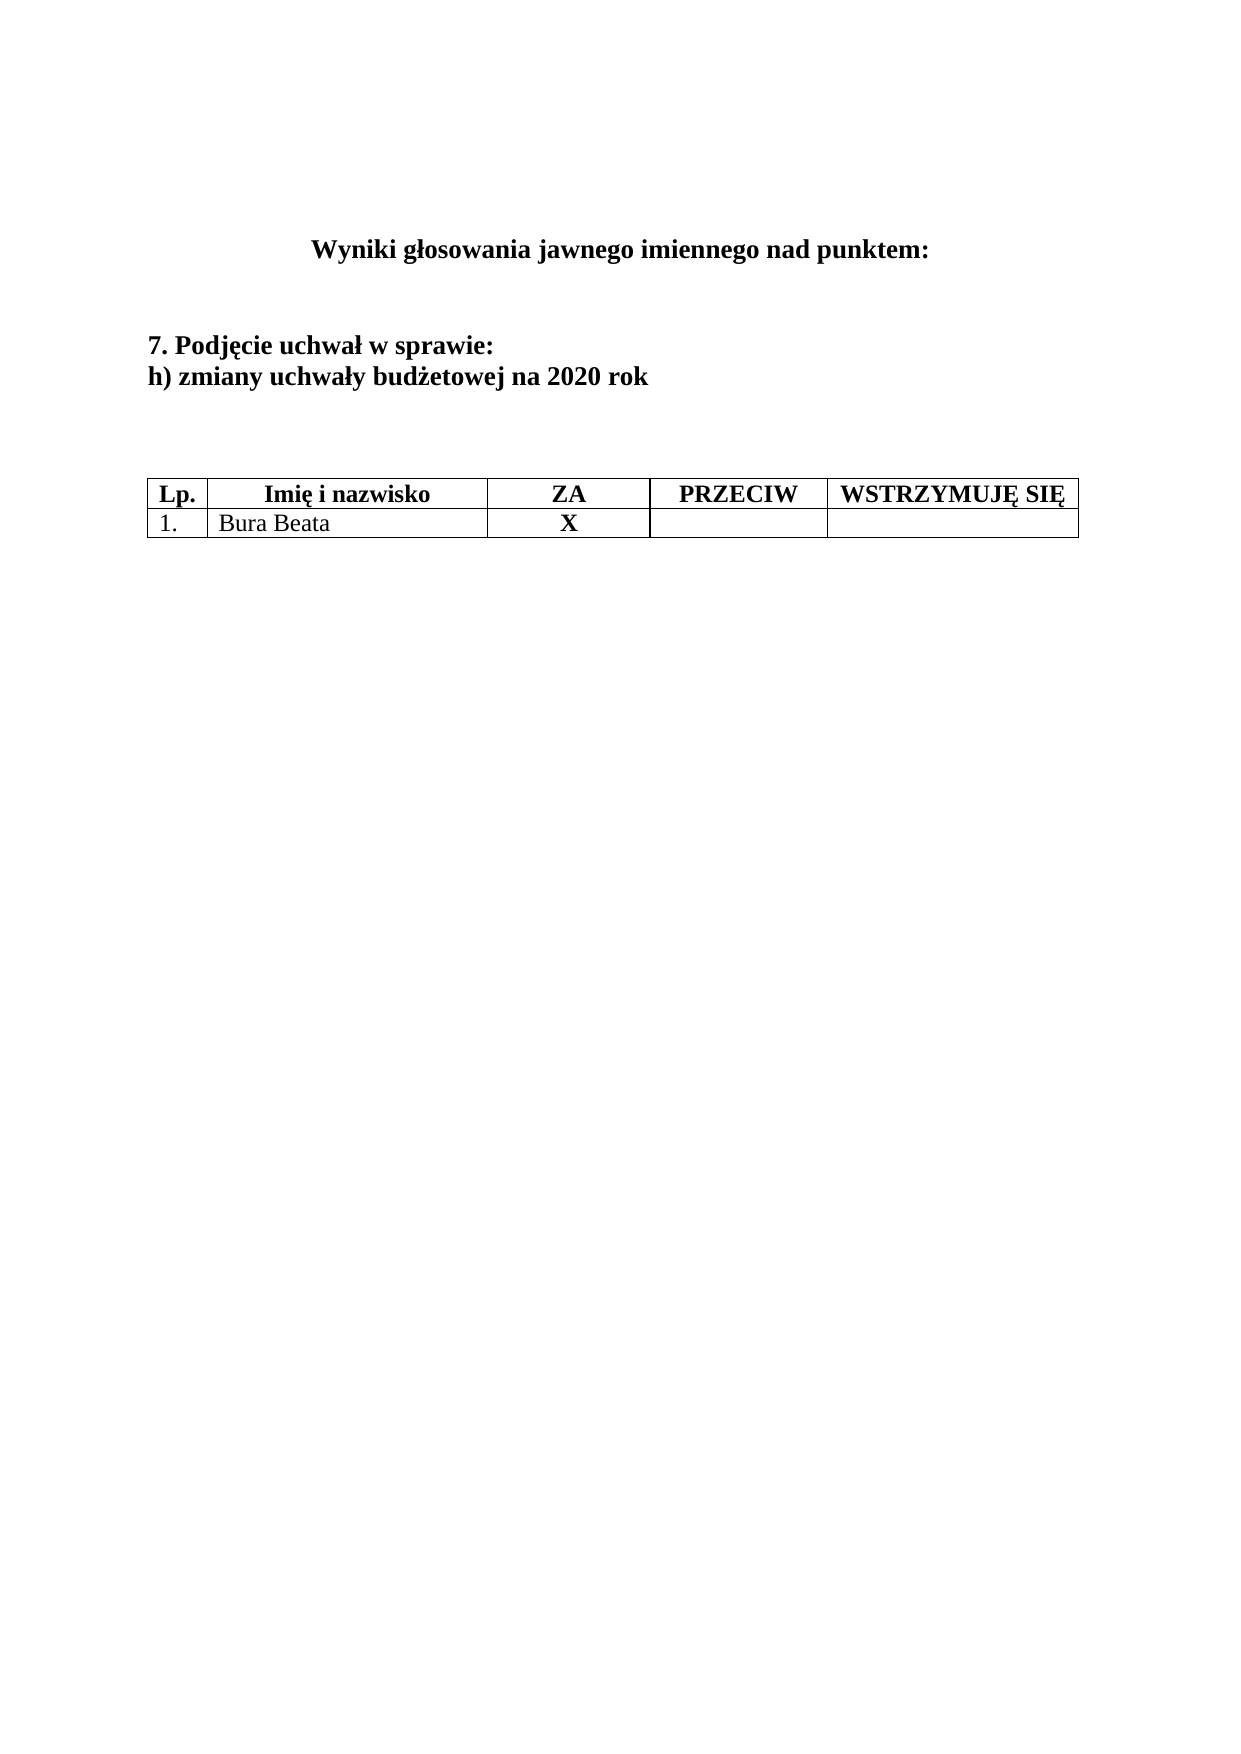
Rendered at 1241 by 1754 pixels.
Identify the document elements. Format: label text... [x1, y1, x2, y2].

table_cell 1. [148, 509, 207, 537]
table_header Lp. [148, 479, 207, 507]
text Wyniki głosowania jawnego imiennego nad punktem: [148, 234, 1093, 265]
text h) zmiany uchwały budżetowej na 2020 rok [148, 360, 1093, 392]
table_cell [828, 509, 1078, 537]
table_header WSTRZYMUJĘ SIĘ [828, 479, 1078, 507]
table_header ZA [488, 479, 649, 507]
table_header PRZECIW [651, 479, 827, 507]
table_header Imię i nazwisko [208, 479, 487, 507]
table_cell [651, 509, 827, 537]
table_cell Bura Beata [208, 509, 487, 537]
table_cell X [488, 509, 649, 537]
text 7. Podjęcie uchwał w sprawie: [148, 329, 1093, 360]
